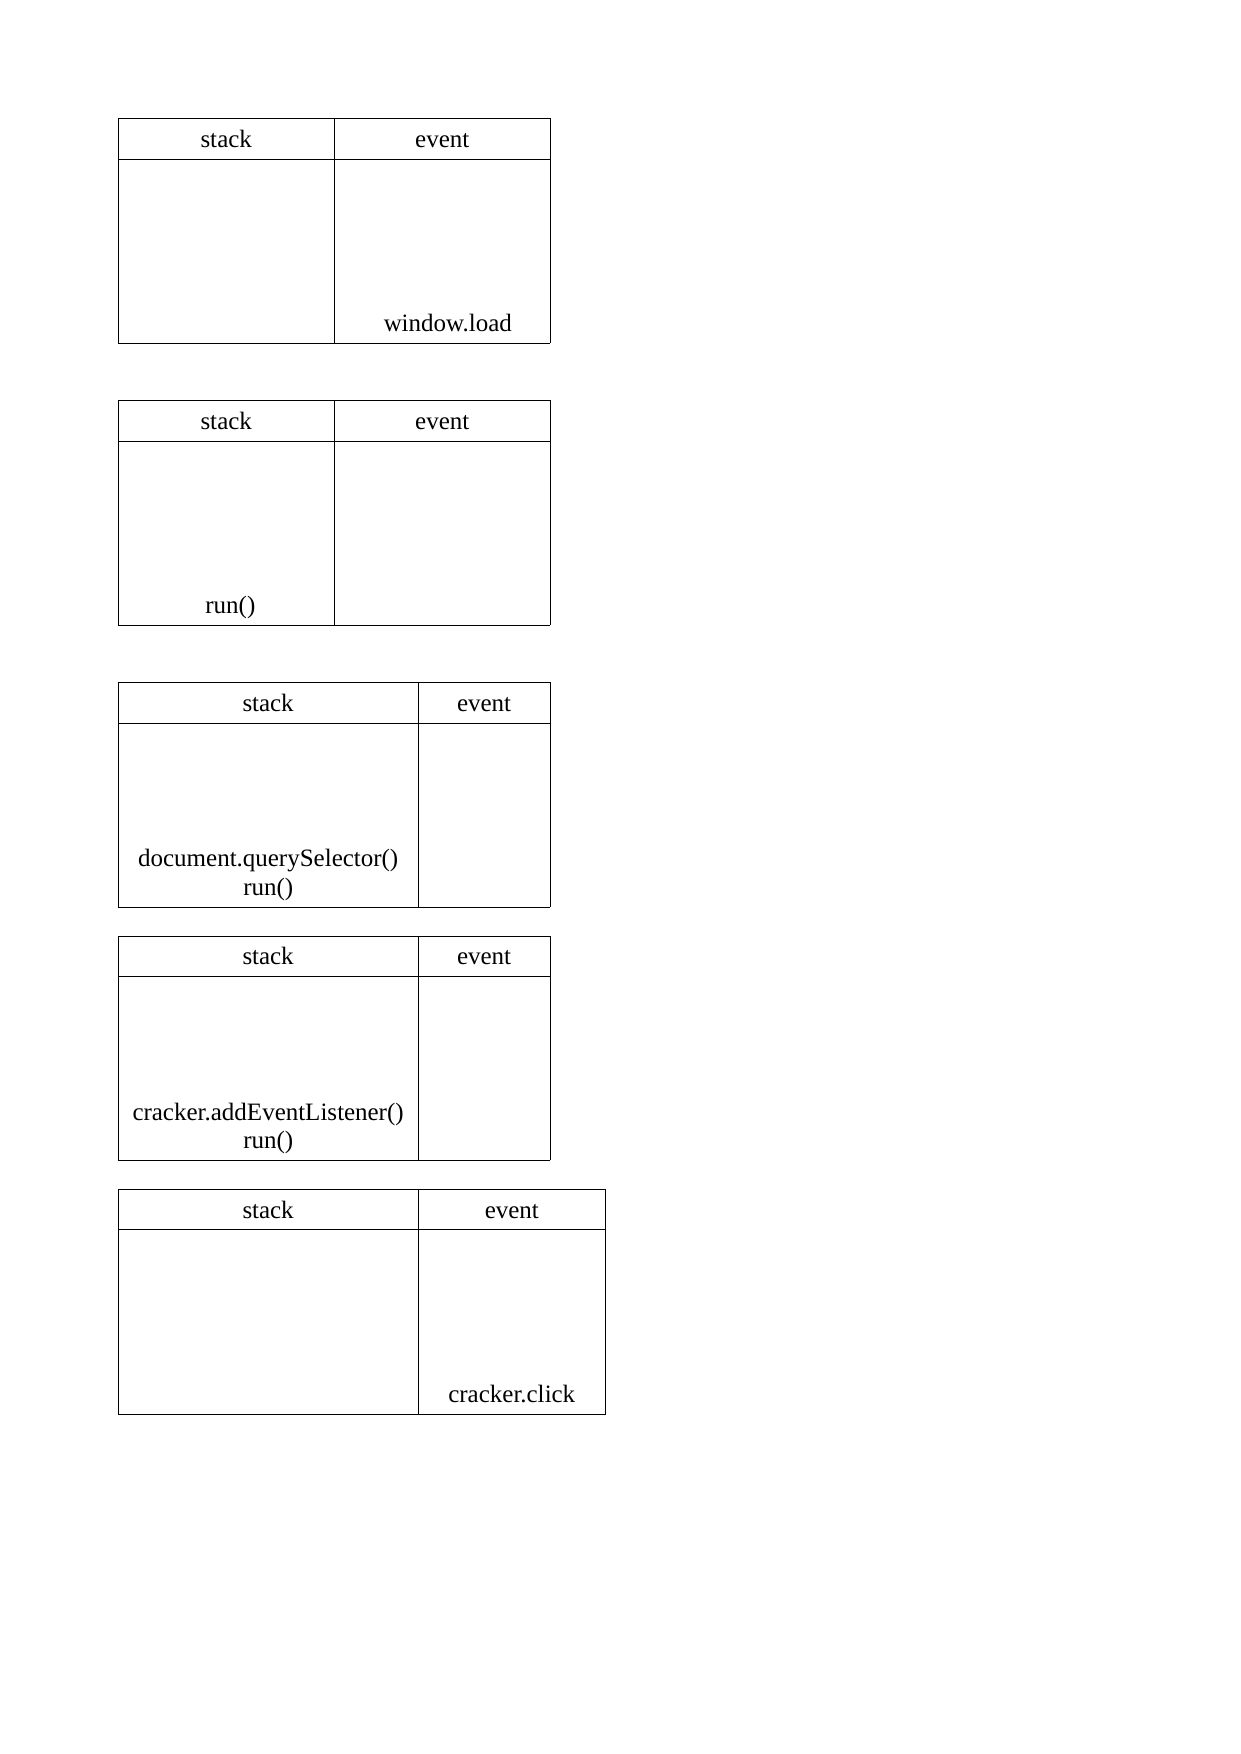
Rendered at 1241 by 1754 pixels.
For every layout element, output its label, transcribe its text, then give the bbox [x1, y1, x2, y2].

table_cell cracker.click [419, 1230, 605, 1413]
table_header stack [119, 937, 418, 976]
table_cell window.load [335, 160, 550, 343]
table_cell [119, 1230, 418, 1413]
table_cell [419, 724, 550, 907]
table_cell cracker.addEventListener() run() [119, 977, 418, 1160]
table_cell document.querySelector() run() [119, 724, 418, 907]
table_cell run() [119, 442, 334, 625]
table_cell [419, 977, 550, 1160]
table_cell [335, 442, 550, 625]
table_header event [419, 937, 550, 976]
table_header stack [119, 401, 334, 441]
table_cell [119, 160, 334, 343]
table_header stack [119, 683, 418, 723]
table_header event [335, 119, 550, 158]
table_header stack [119, 1190, 418, 1229]
table_header stack [119, 119, 334, 158]
table_header event [335, 401, 550, 441]
table_header event [419, 1190, 605, 1229]
table_header event [419, 683, 550, 723]
